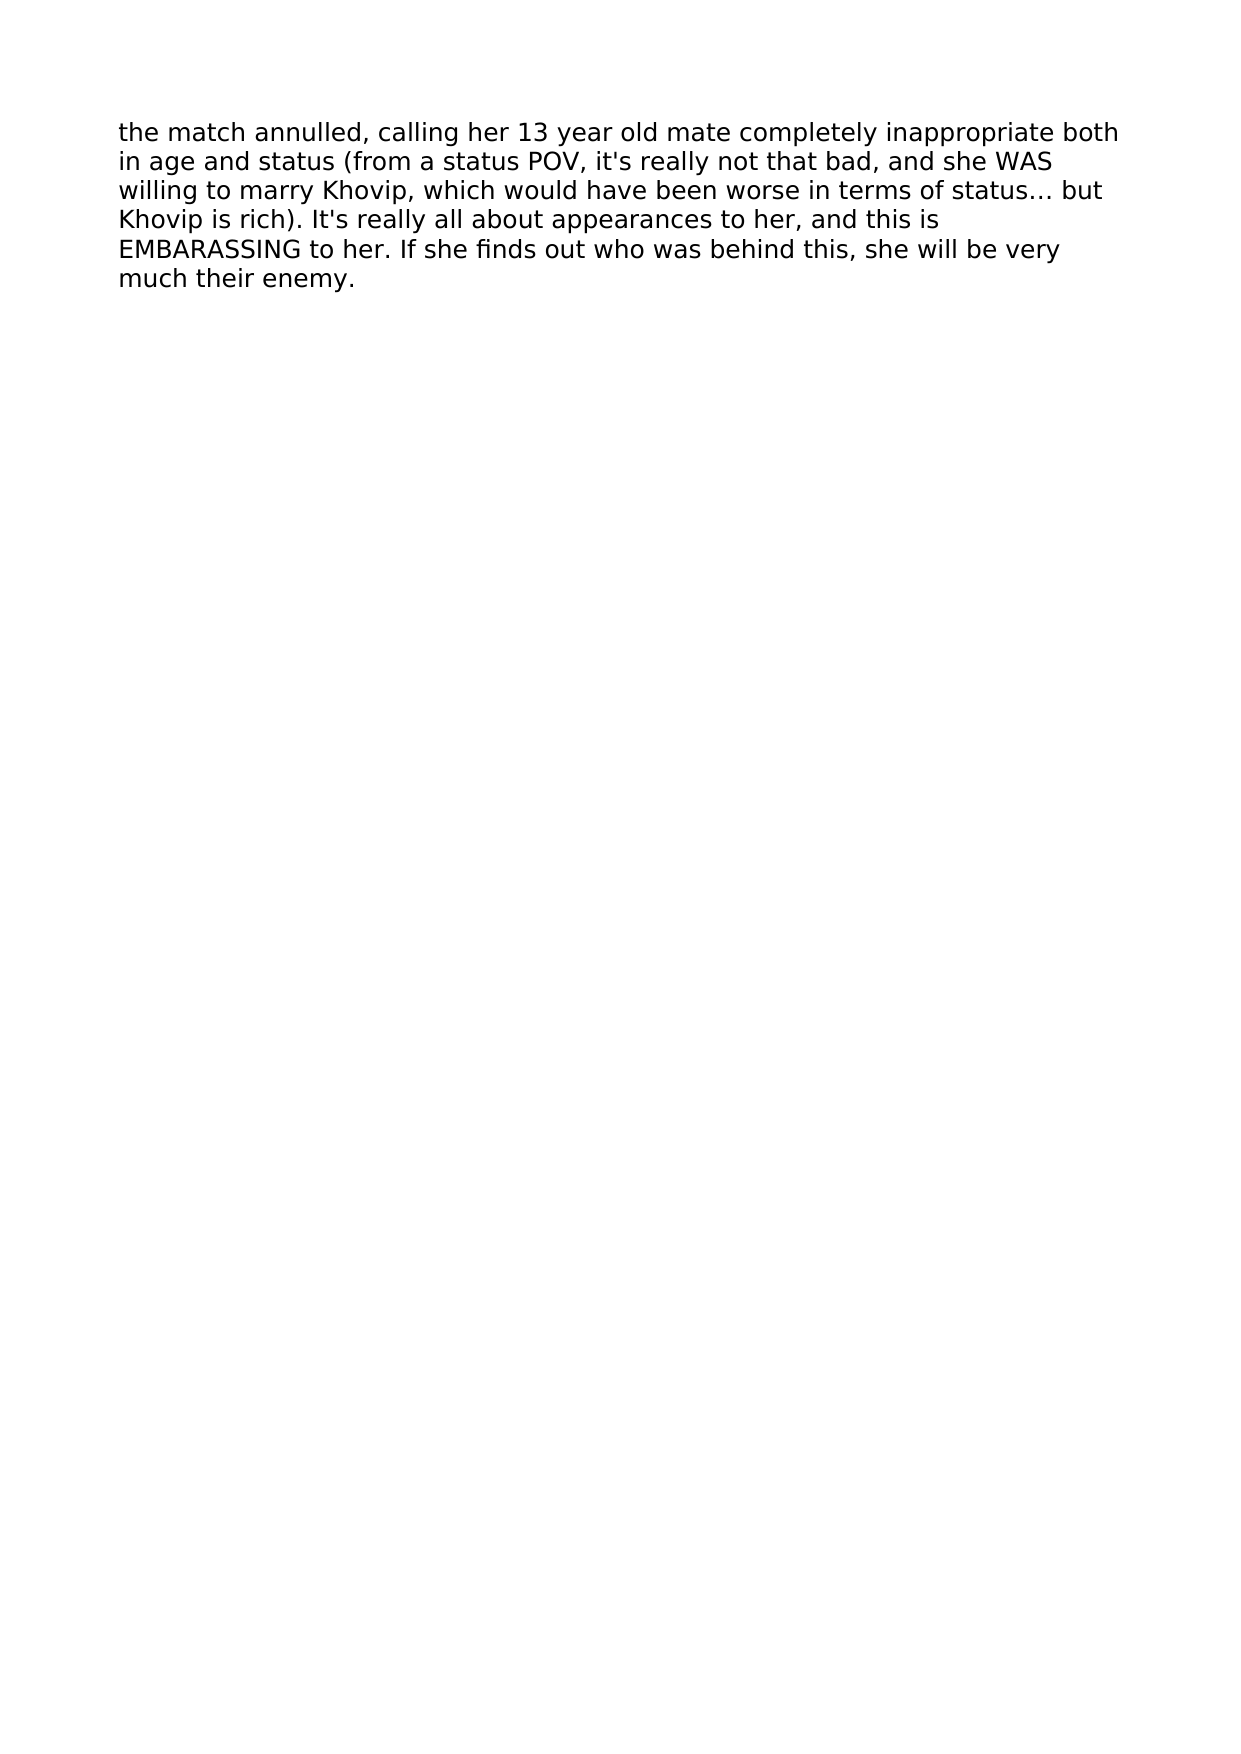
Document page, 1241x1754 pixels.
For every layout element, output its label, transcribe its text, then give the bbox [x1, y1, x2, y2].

text the match annulled, calling her 13 year old mate completely inappropriate both in age and status (from a status POV, it's really not that bad, and she WAS willing to marry Khovip, which would have been worse in terms of status… but Khovip is rich). It's really all about appearances to her, and this is EMBARASSING to her. If she finds out who was behind this, she will be very much their enemy. [118, 118, 1122, 293]
